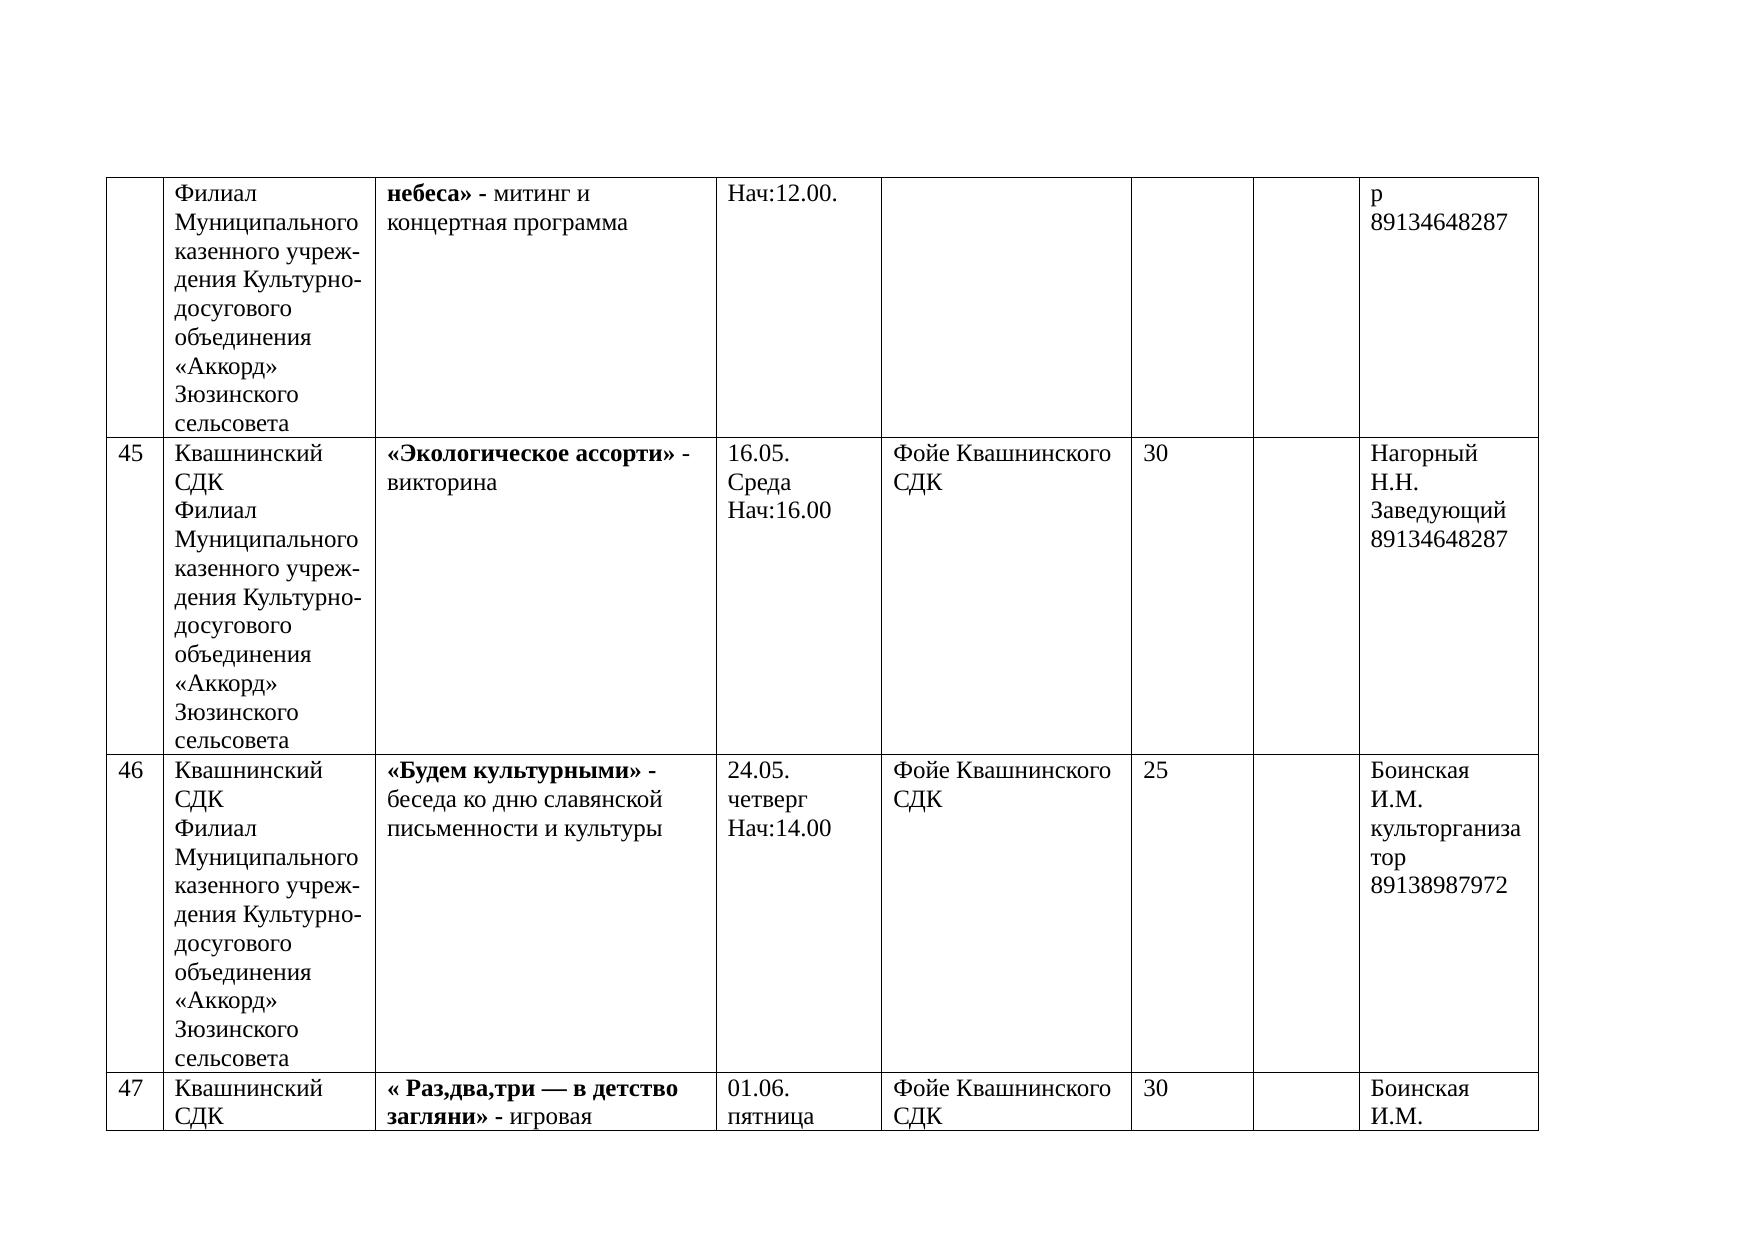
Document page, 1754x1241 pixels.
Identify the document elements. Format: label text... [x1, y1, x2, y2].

table_cell Квашнинский СДК Филиал Муниципального казенного учреж- дения Культурно-досугового объединения «Аккорд» Зюзинского сельсовета [164, 438, 375, 754]
table_cell «Будем культурными» - беседа ко дню славянской письменности и культуры [376, 755, 716, 1072]
table_cell 47 [107, 1073, 163, 1130]
table_cell Боинская И.М. [1360, 1073, 1538, 1130]
table_cell Филиал Муниципального казенного учреж- дения Культурно-досугового объединения «Аккорд» Зюзинского сельсовета [164, 178, 375, 437]
table_cell [1254, 755, 1359, 1072]
table_cell 24.05. четверг Нач:14.00 [717, 755, 881, 1072]
table_cell 30 [1132, 1073, 1253, 1130]
table_cell [1254, 438, 1359, 754]
table_cell [107, 178, 163, 437]
table_cell Фойе Квашнинского СДК [882, 755, 1131, 1072]
table_cell Квашнинский СДК [164, 1073, 375, 1130]
table_cell р 89134648287 [1360, 178, 1538, 437]
table_cell Нач:12.00. [717, 178, 881, 437]
table_cell 01.06. пятница [717, 1073, 881, 1130]
table_cell [882, 178, 1131, 437]
table_cell небеса» - митинг и концертная программа [376, 178, 716, 437]
table_cell Нагорный Н.Н. Заведующий 89134648287 [1360, 438, 1538, 754]
table_cell 46 [107, 755, 163, 1072]
table_cell Квашнинский СДК Филиал Муниципального казенного учреж- дения Культурно-досугового объединения «Аккорд» Зюзинского сельсовета [164, 755, 375, 1072]
table_cell « Раз,два,три — в детство загляни» - игровая [376, 1073, 716, 1130]
table_cell 45 [107, 438, 163, 754]
table_cell 25 [1132, 755, 1253, 1072]
table_cell 16.05. Среда Нач:16.00 [717, 438, 881, 754]
table_cell Боинская И.М. культорганизатор 89138987972 [1360, 755, 1538, 1072]
table_cell [1254, 178, 1359, 437]
table_cell Фойе Квашнинского СДК [882, 1073, 1131, 1130]
table_cell 30 [1132, 438, 1253, 754]
table_cell Фойе Квашнинского СДК [882, 438, 1131, 754]
table_cell [1132, 178, 1253, 437]
table_cell [1254, 1073, 1359, 1130]
table_cell «Экологическое ассорти» - викторина [376, 438, 716, 754]
